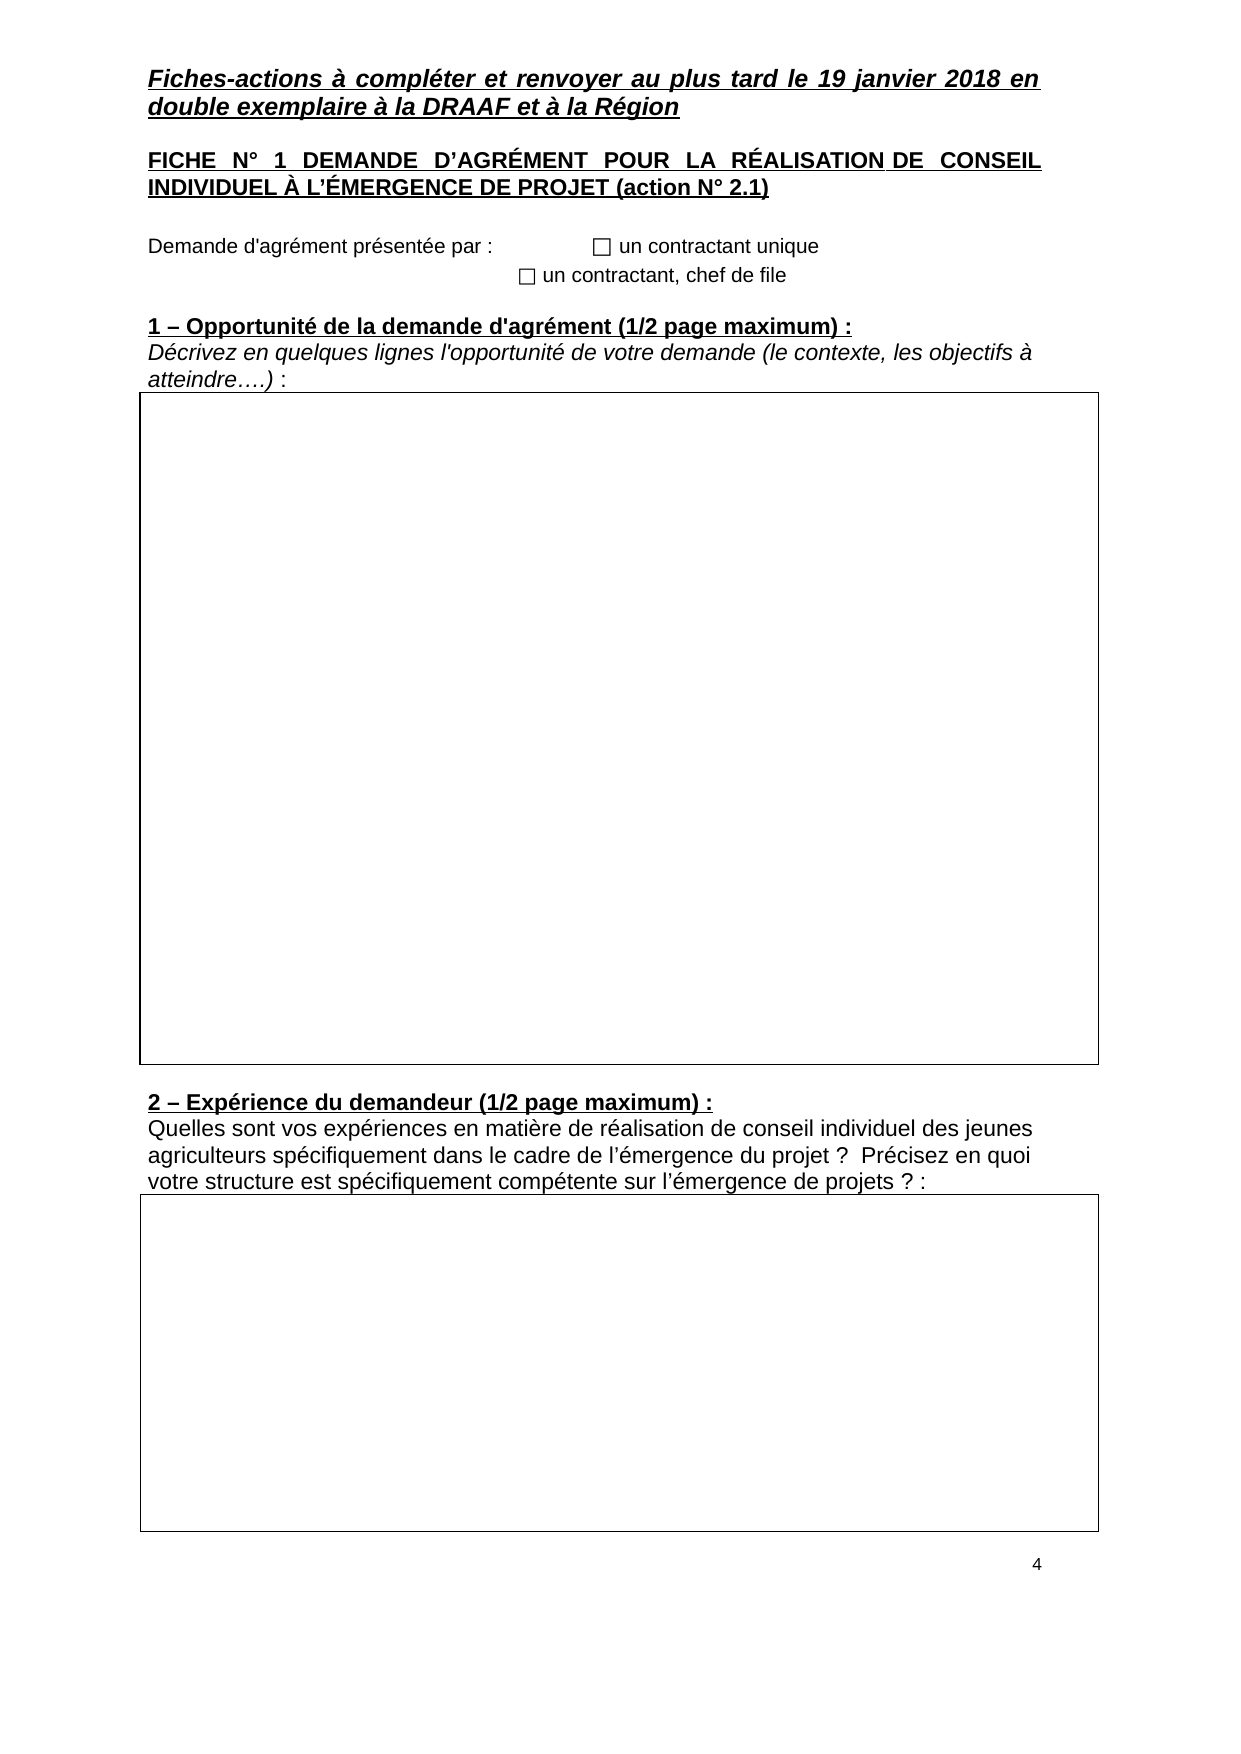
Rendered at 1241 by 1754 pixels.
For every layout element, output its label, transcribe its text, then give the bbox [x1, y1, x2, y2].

text □ un contractant, chef de file [443, 261, 1042, 289]
text individuel à l’émergence de projet (action N° 2.1) [148, 171, 1042, 200]
text Fiches-actions à compléter et renvoyer au plus tard le 19 janvier 2018 en double exemplaire à la DRAAF et à la Région [148, 63, 1042, 121]
text 2 – Expérience du demandeur (1/2 page maximum) : [148, 1089, 1042, 1115]
table_header [141, 393, 1098, 1064]
text Décrivez en quelques lignes l'opportunité de votre demande (le contexte, les objectifs à atteindre….) : [148, 339, 1042, 392]
text Quelles sont vos expériences en matière de réalisation de conseil individuel des jeunes agriculteurs spécifiquement dans le cadre de l’émergence du projet ? Précisez en quoi votre structure est spécifiquement compétente sur l’émergence de projets ? : [148, 1115, 1042, 1194]
text 1 – Opportunité de la demande d'agrément (1/2 page maximum) : [148, 313, 1042, 339]
text Demande d'agrément présentée par : □ un contractant unique [148, 229, 1042, 261]
table_header [141, 1195, 1098, 1531]
text FICHE N° 1 DEMANDE D’AGRÉMENT POUR LA RÉALISATION DE conseil [148, 147, 1042, 170]
